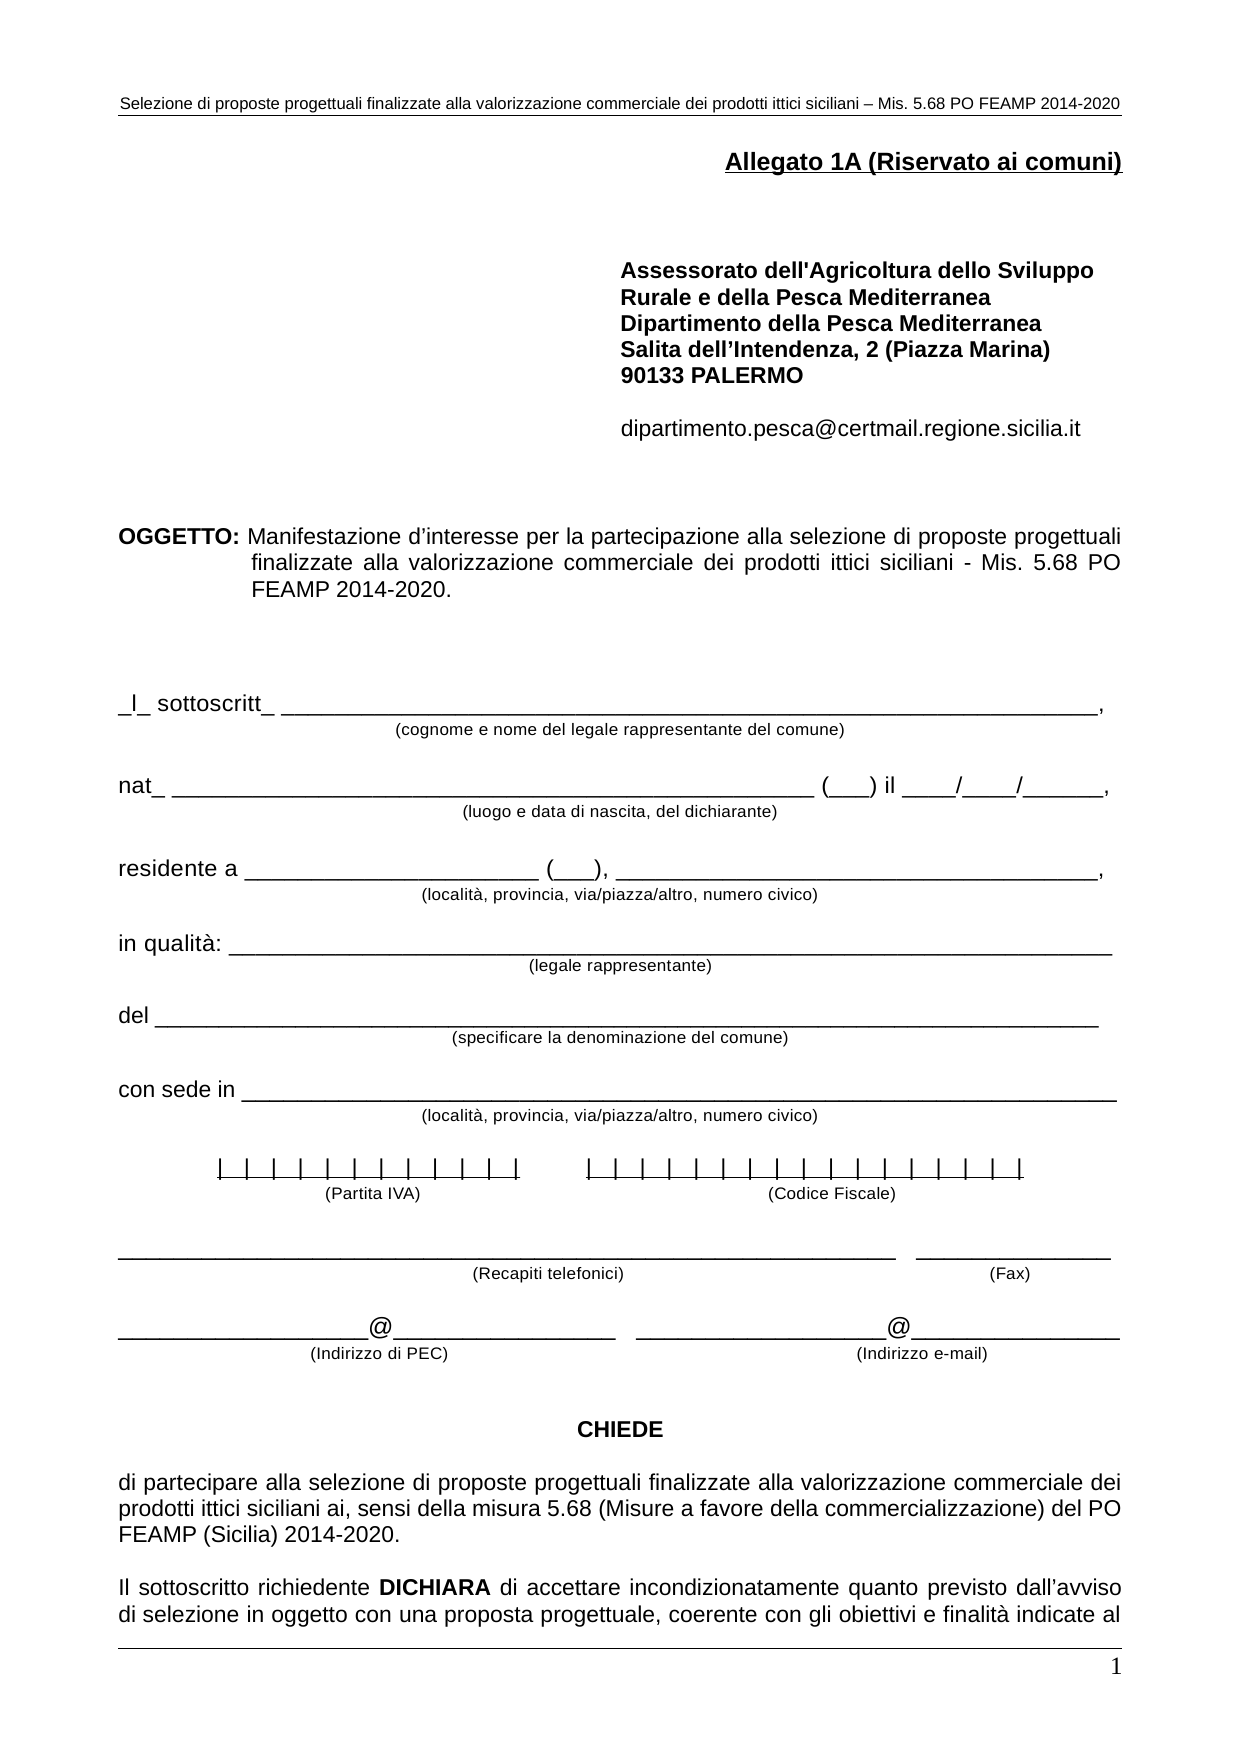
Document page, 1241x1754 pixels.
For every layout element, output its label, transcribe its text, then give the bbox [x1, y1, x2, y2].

text nat_ ________________________________________________ (___) il ____/____/______, [118, 772, 1122, 798]
text __________________@________________ __________________@_______________ [118, 1312, 1122, 1341]
text (Indirizzo di PEC) (Indirizzo e-mail) [118, 1344, 1122, 1363]
text | | | | | | | | | | | | | | | | | | | | | | | | | | | | | [118, 1154, 1122, 1180]
text (specificare la denominazione del comune) [118, 1028, 1122, 1047]
text Salita dell’Intendenza, 2 (Piazza Marina) [620, 336, 1122, 362]
text (Partita IVA) (Codice Fiscale) [118, 1184, 1122, 1203]
text CHIEDE [118, 1416, 1122, 1442]
text del __________________________________________________________________________ [118, 1002, 1122, 1028]
text OGGETTO: Manifestazione d’interesse per la partecipazione alla selezione di proposte progettuali finalizzate alla valorizzazione commerciale dei prodotti ittici siciliani - Mis. 5.68 PO FEAMP 2014-2020. [118, 523, 1122, 602]
text Assessorato dell'Agricoltura dello Sviluppo Rurale e della Pesca Mediterranea [620, 257, 1122, 310]
text (Recapiti telefonici) (Fax) [118, 1264, 1122, 1283]
text residente a ______________________ (___), ____________________________________, [118, 854, 1122, 881]
text Allegato 1A (Riservato ai comuni) [118, 147, 1122, 176]
text ________________________________________________________ ______________ [118, 1232, 1122, 1260]
text Dipartimento della Pesca Mediterranea [620, 310, 1122, 336]
text (cognome e nome del legale rappresentante del comune) [118, 719, 1122, 738]
text _l_ sottoscritt_ _____________________________________________________________, [118, 689, 1122, 716]
text (località, provincia, via/piazza/altro, numero civico) [118, 884, 1122, 903]
text Il sottoscritto richiedente DICHIARA di accettare incondizionatamente quanto previsto dall’avviso di selezione in oggetto con una proposta progettuale, coerente con gli obiettivi e finalità indicate al [118, 1574, 1122, 1627]
text in qualità: __________________________________________________________________ [118, 930, 1122, 956]
text (luogo e data di nascita, del dichiarante) [118, 802, 1122, 821]
text (legale rappresentante) [118, 956, 1122, 975]
text (località, provincia, via/piazza/altro, numero civico) [118, 1106, 1122, 1125]
text con sede in _______________________________________________________________ [118, 1074, 1122, 1102]
text di partecipare alla selezione di proposte progettuali finalizzate alla valorizzazione commerciale dei prodotti ittici siciliani ai, sensi della misura 5.68 (Misure a favore della commercializzazione) del PO FEAMP (Sicilia) 2014-2020. [118, 1469, 1122, 1548]
text dipartimento.pesca@certmail.regione.sicilia.it [620, 415, 1122, 442]
text 90133 PALERMO [620, 362, 1122, 389]
